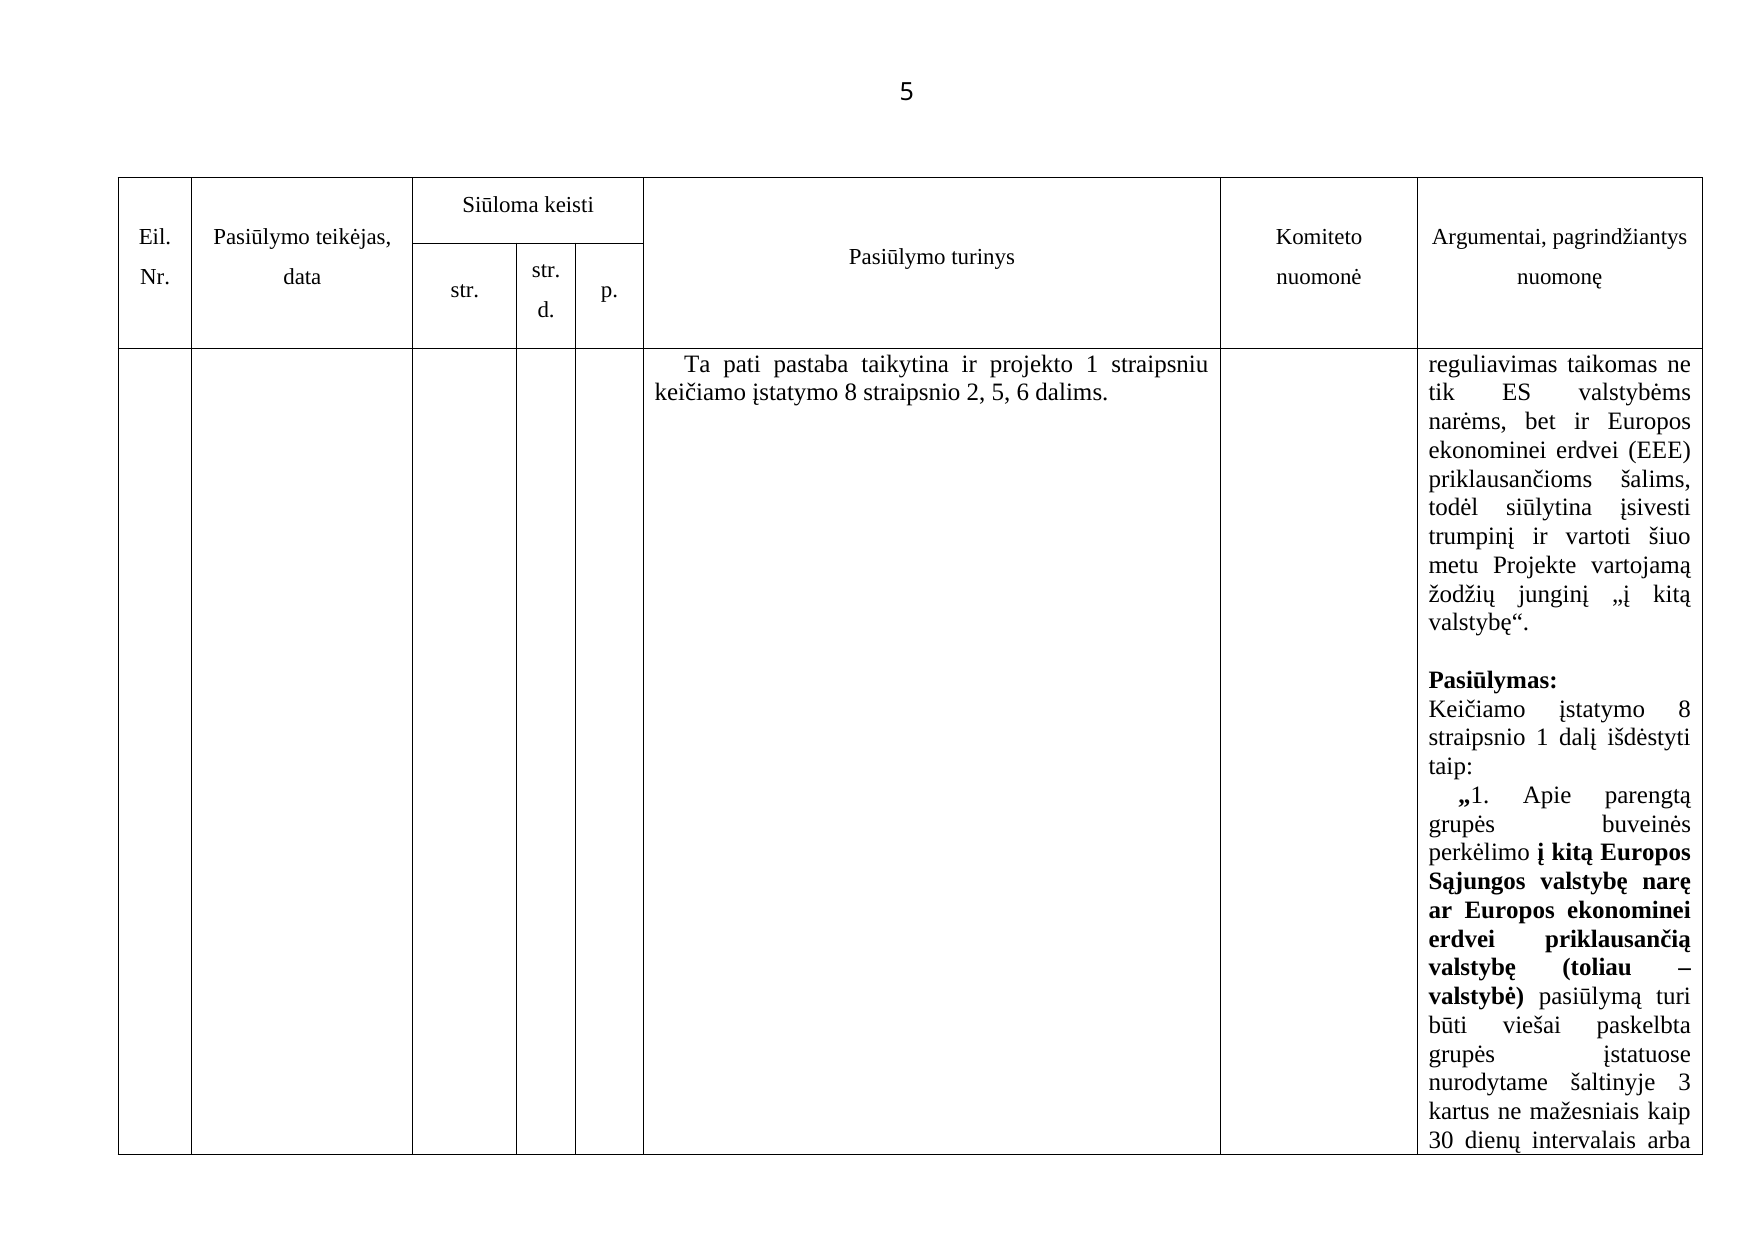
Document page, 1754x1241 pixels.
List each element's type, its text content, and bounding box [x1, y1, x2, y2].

table_cell [576, 349, 643, 1154]
table_cell [517, 349, 575, 1154]
table_cell [119, 349, 191, 1154]
table_cell p. [576, 244, 643, 348]
table_header Komiteto nuomonė [1221, 178, 1417, 348]
table_cell [413, 349, 516, 1154]
table_header Siūloma keisti [413, 178, 643, 243]
table_header Eil. Nr. [119, 178, 191, 348]
table_cell str. [413, 244, 516, 348]
table_header Pasiūlymo teikėjas, data [192, 178, 412, 348]
table_header Pasiūlymo turinys [644, 178, 1220, 348]
table_cell str. d. [517, 244, 575, 348]
table_cell [192, 349, 412, 1154]
table_cell reguliavimas taikomas ne tik ES valstybėms narėms, bet ir Europos ekonominei erdvei (EEE) priklausančioms šalims, todėl siūlytina įsivesti trumpinį ir vartoti šiuo metu Projekte vartojamą žodžių junginį „į kitą valstybę“. Pasiūlymas: Keičiamo įstatymo 8 straipsnio 1 dalį išdėstyti taip: „1. Apie parengtą grupės buveinės perkėlimo į kitą Europos Sąjungos valstybę narę ar Europos ekonominei erdvei priklausančią valstybę (toliau – valstybė) pasiūlymą turi būti viešai paskelbta grupės įstatuose nurodytame šaltinyje 3 kartus ne mažesniais kaip 30 dienų intervalais arba [1418, 349, 1702, 1154]
table_cell Ta pati pastaba taikytina ir projekto 1 straipsniu keičiamo įstatymo 8 straipsnio 2, 5, 6 dalims. [644, 349, 1220, 1154]
table_header Argumentai, pagrindžiantys nuomonę [1418, 178, 1702, 348]
table_cell [1221, 349, 1417, 1154]
